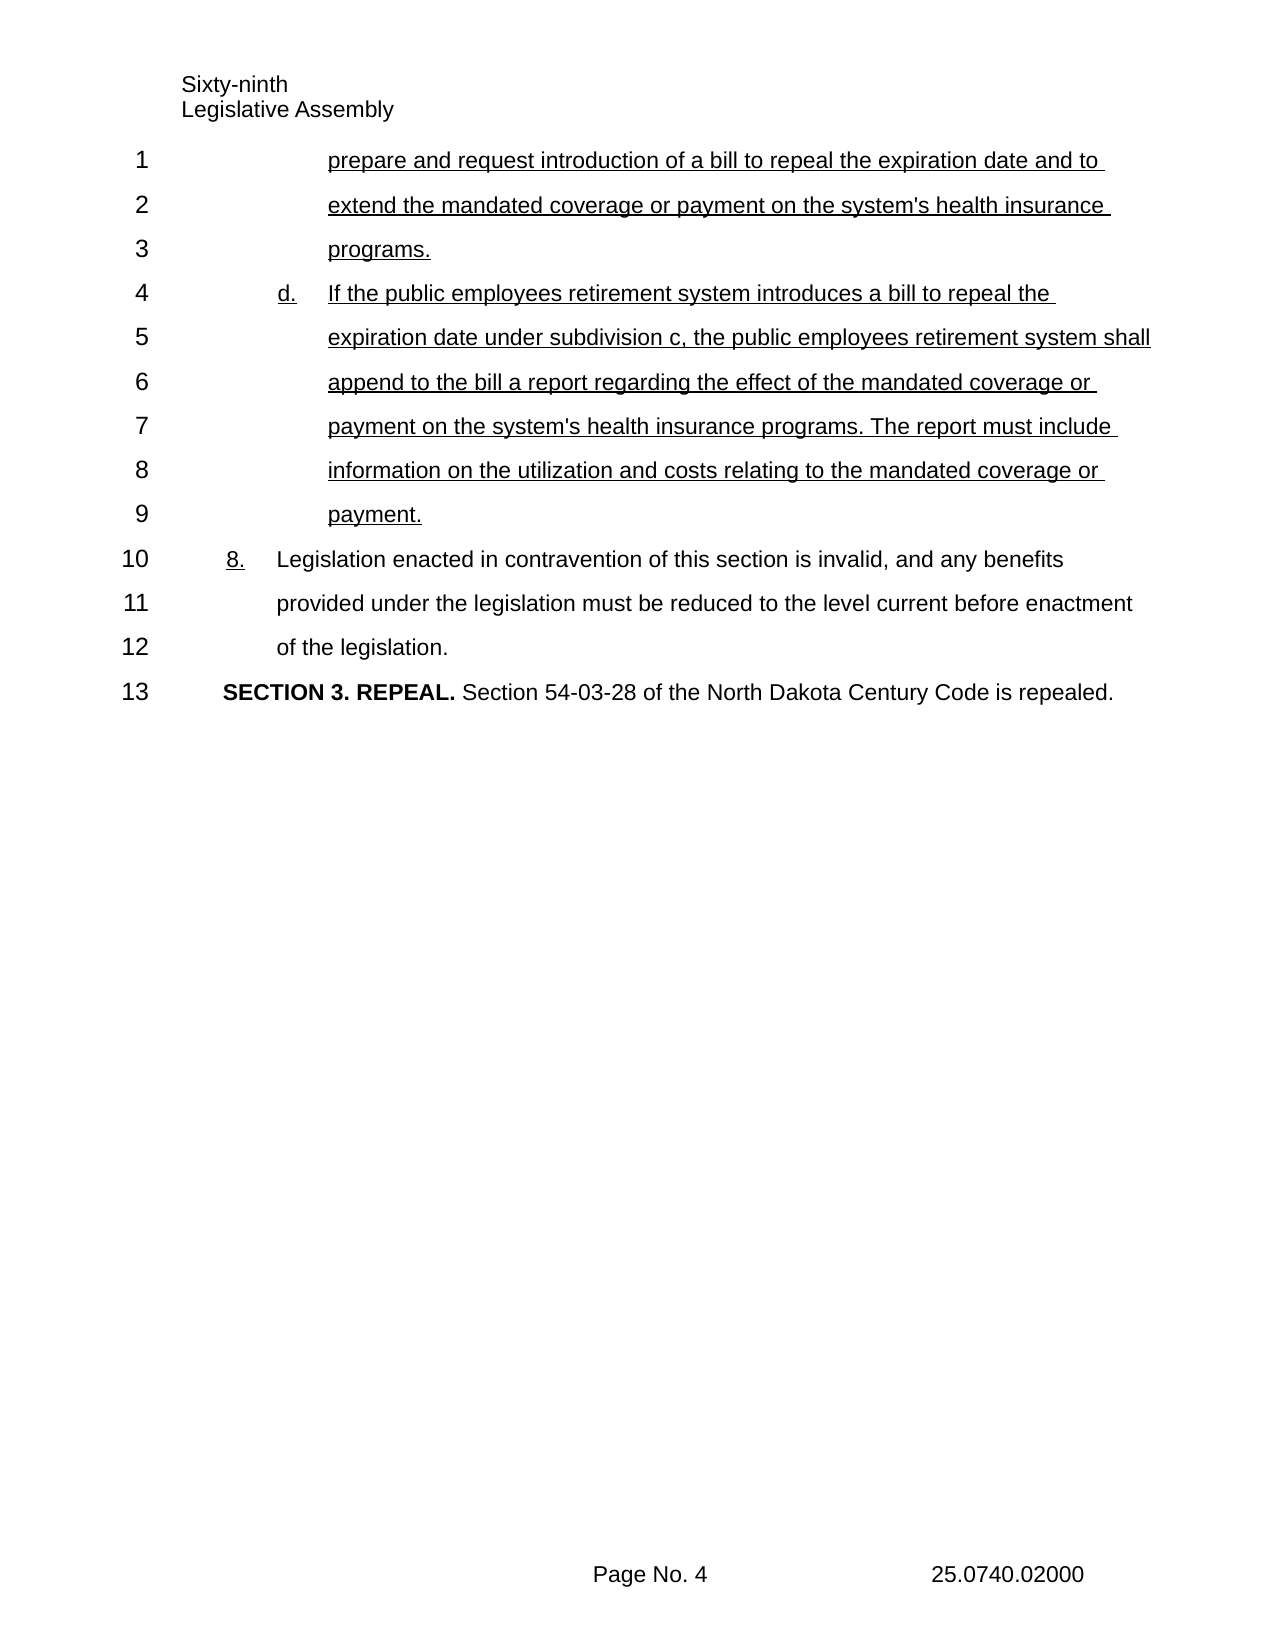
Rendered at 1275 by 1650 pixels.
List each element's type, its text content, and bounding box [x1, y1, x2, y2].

text 8. Legislation enacted in contravention of this section is invalid, and any benefits provided under the legislation must be reduced to the level current before enactment of the legislation. [181, 532, 1154, 664]
text d. If the public employees retirement system introduces a bill to repeal the expiration date under subdivision c, the public employees retirement system shall append to the bill a report regarding the effect of the mandated coverage or payment on the system's health insurance programs. The report must include information on the utilization and costs relating to the mandated coverage or payment. [181, 266, 1154, 532]
text SECTION 3. REPEAL. Section 54‑03‑28 of the North Dakota Century Code is repealed. [181, 664, 1154, 709]
text prepare and request introduction of a bill to repeal the expiration date and to extend the mandated coverage or payment on the system's health insurance programs. [181, 133, 1154, 266]
